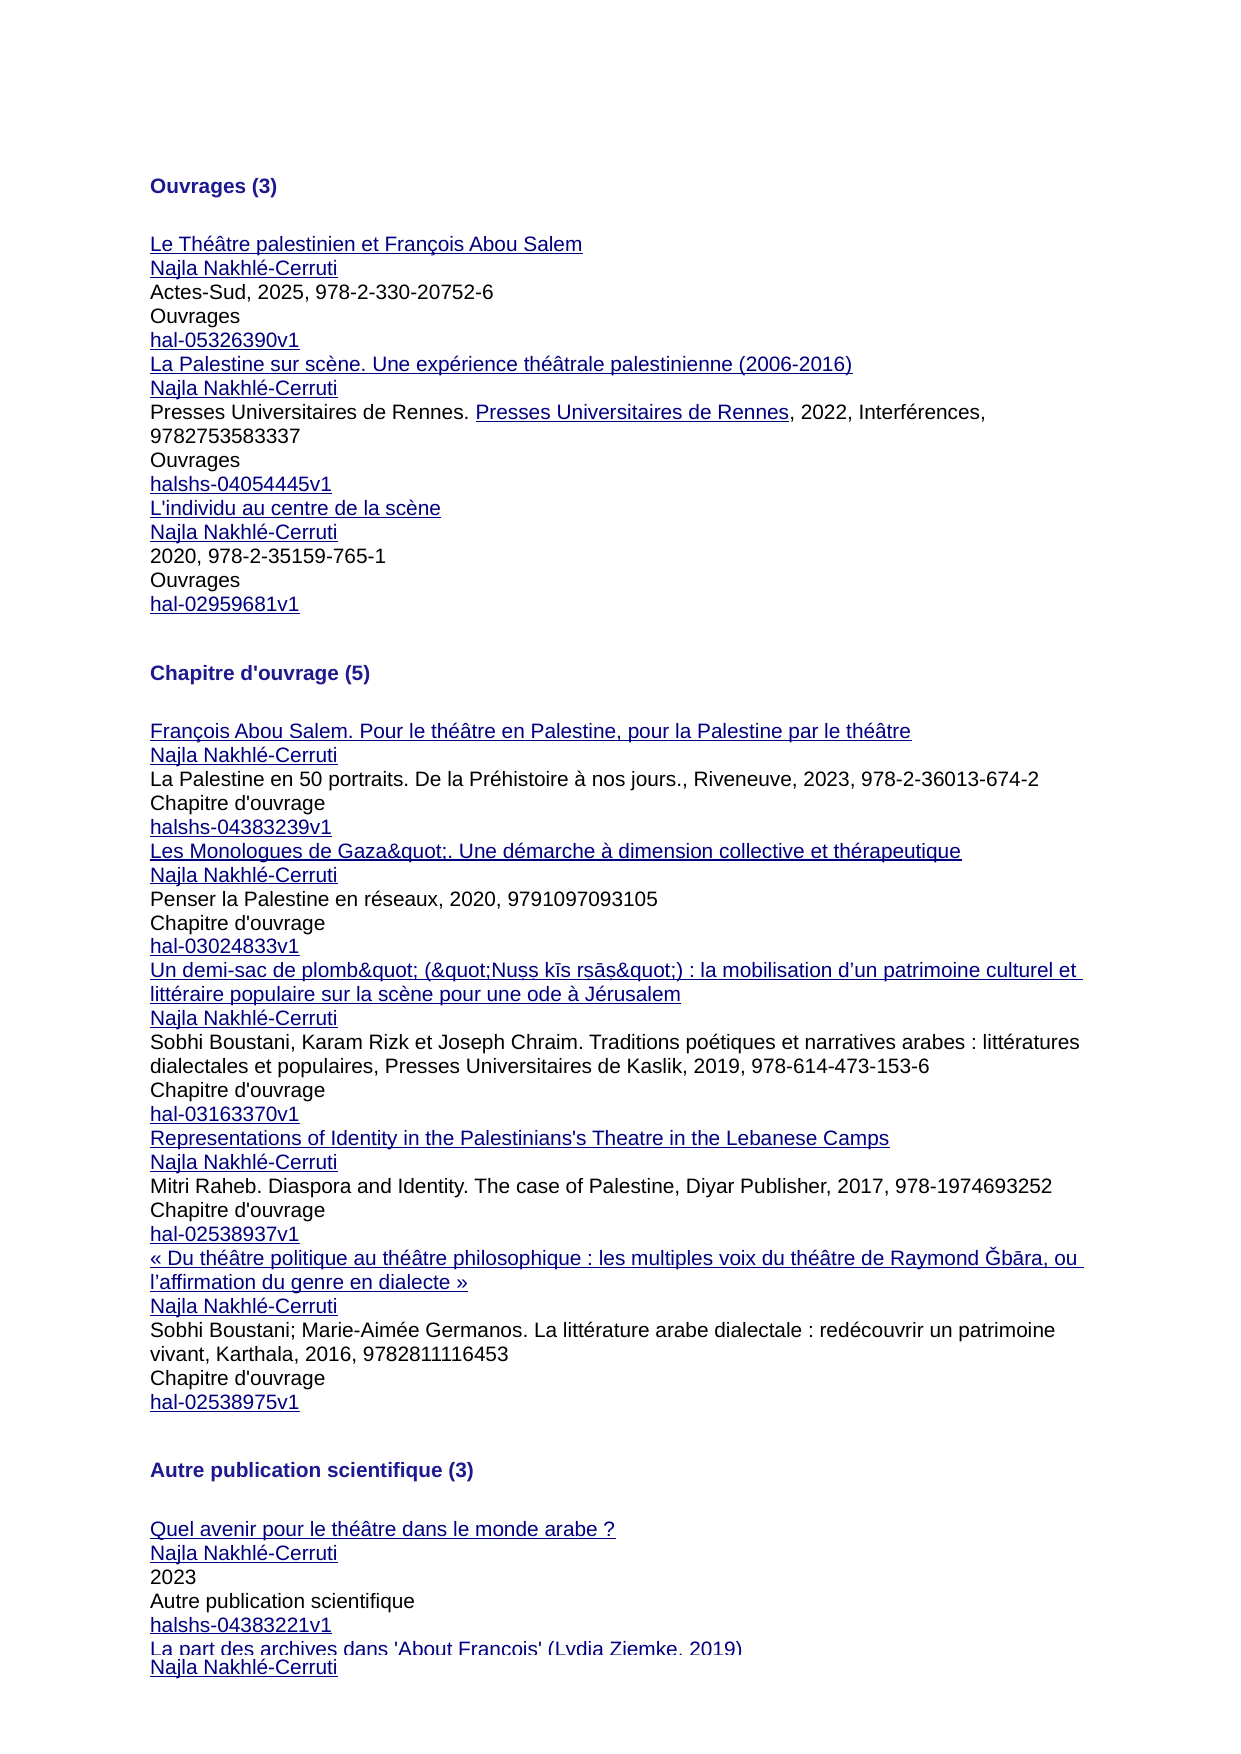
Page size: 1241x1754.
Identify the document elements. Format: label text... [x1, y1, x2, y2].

table_header François Abou Salem. Pour le théâtre en Palestine, pour la Palestine par le théâtre Najla Nakhlé-Cerruti La Palestine en 50 portraits. De la Préhistoire à nos jours., Riveneuve, 2023, 978-2-36013-674-2 Chapitre d'ouvrage halshs-04383239v1 [150, 719, 1090, 838]
subtitle Autre publication scientifique (3) [150, 1458, 1090, 1482]
table_header Le Théâtre palestinien et François Abou Salem Najla Nakhlé-Cerruti Actes-Sud, 2025, 978-2-330-20752-6 Ouvrages hal-05326390v1 [150, 232, 1090, 352]
table_cell La Palestine sur scène. Une expérience théâtrale palestinienne (2006-2016) Najla Nakhlé-Cerruti Presses Universitaires de Rennes. Presses Universitaires de Rennes, 2022, Interférences, 9782753583337 Ouvrages halshs-04054445v1 [150, 352, 1090, 496]
table_cell L'individu au centre de la scène Najla Nakhlé-Cerruti 2020, 978-2-35159-765-1 Ouvrages hal-02959681v1 [150, 496, 1090, 616]
table_header Quel avenir pour le théâtre dans le monde arabe ? Najla Nakhlé-Cerruti 2023 Autre publication scientifique halshs-04383221v1 [150, 1517, 1090, 1636]
subtitle Ouvrages (3) [150, 174, 1090, 198]
table_cell Representations of Identity in the Palestinians's Theatre in the Lebanese Camps Najla Nakhlé-Cerruti Mitri Raheb. Diaspora and Identity. The case of Palestine, Diyar Publisher, 2017, 978-1974693252 Chapitre d'ouvrage hal-02538937v1 [150, 1126, 1090, 1246]
table_cell La part des archives dans 'About François' (Lydia Ziemke, 2019) Najla Nakhlé-Cerruti [150, 1636, 1090, 1679]
subtitle Chapitre d'ouvrage (5) [150, 660, 1090, 684]
table_cell Un demi-sac de plomb&quot; (&quot;Nuṣṣ kīs rṣāṣ&quot;) : la mobilisation d’un patrimoine culturel et littéraire populaire sur la scène pour une ode à Jérusalem Najla Nakhlé-Cerruti Sobhi Boustani, Karam Rizk et Joseph Chraim. Traditions poétiques et narratives arabes : littératures dialectales et populaires, Presses Universitaires de Kaslik, 2019, 978-614-473-153-6 Chapitre d'ouvrage hal-03163370v1 [150, 958, 1090, 1126]
table_cell Les Monologues de Gaza&quot;. Une démarche à dimension collective et thérapeutique Najla Nakhlé-Cerruti Penser la Palestine en réseaux, 2020, 9791097093105 Chapitre d'ouvrage hal-03024833v1 [150, 839, 1090, 958]
table_cell « Du théâtre politique au théâtre philosophique : les multiples voix du théâtre de Raymond Ǧbāra, ou l’affirmation du genre en dialecte » Najla Nakhlé-Cerruti Sobhi Boustani; Marie-Aimée Germanos. La littérature arabe dialectale : redécouvrir un patrimoine vivant, Karthala, 2016, 9782811116453 Chapitre d'ouvrage hal-02538975v1 [150, 1246, 1090, 1413]
